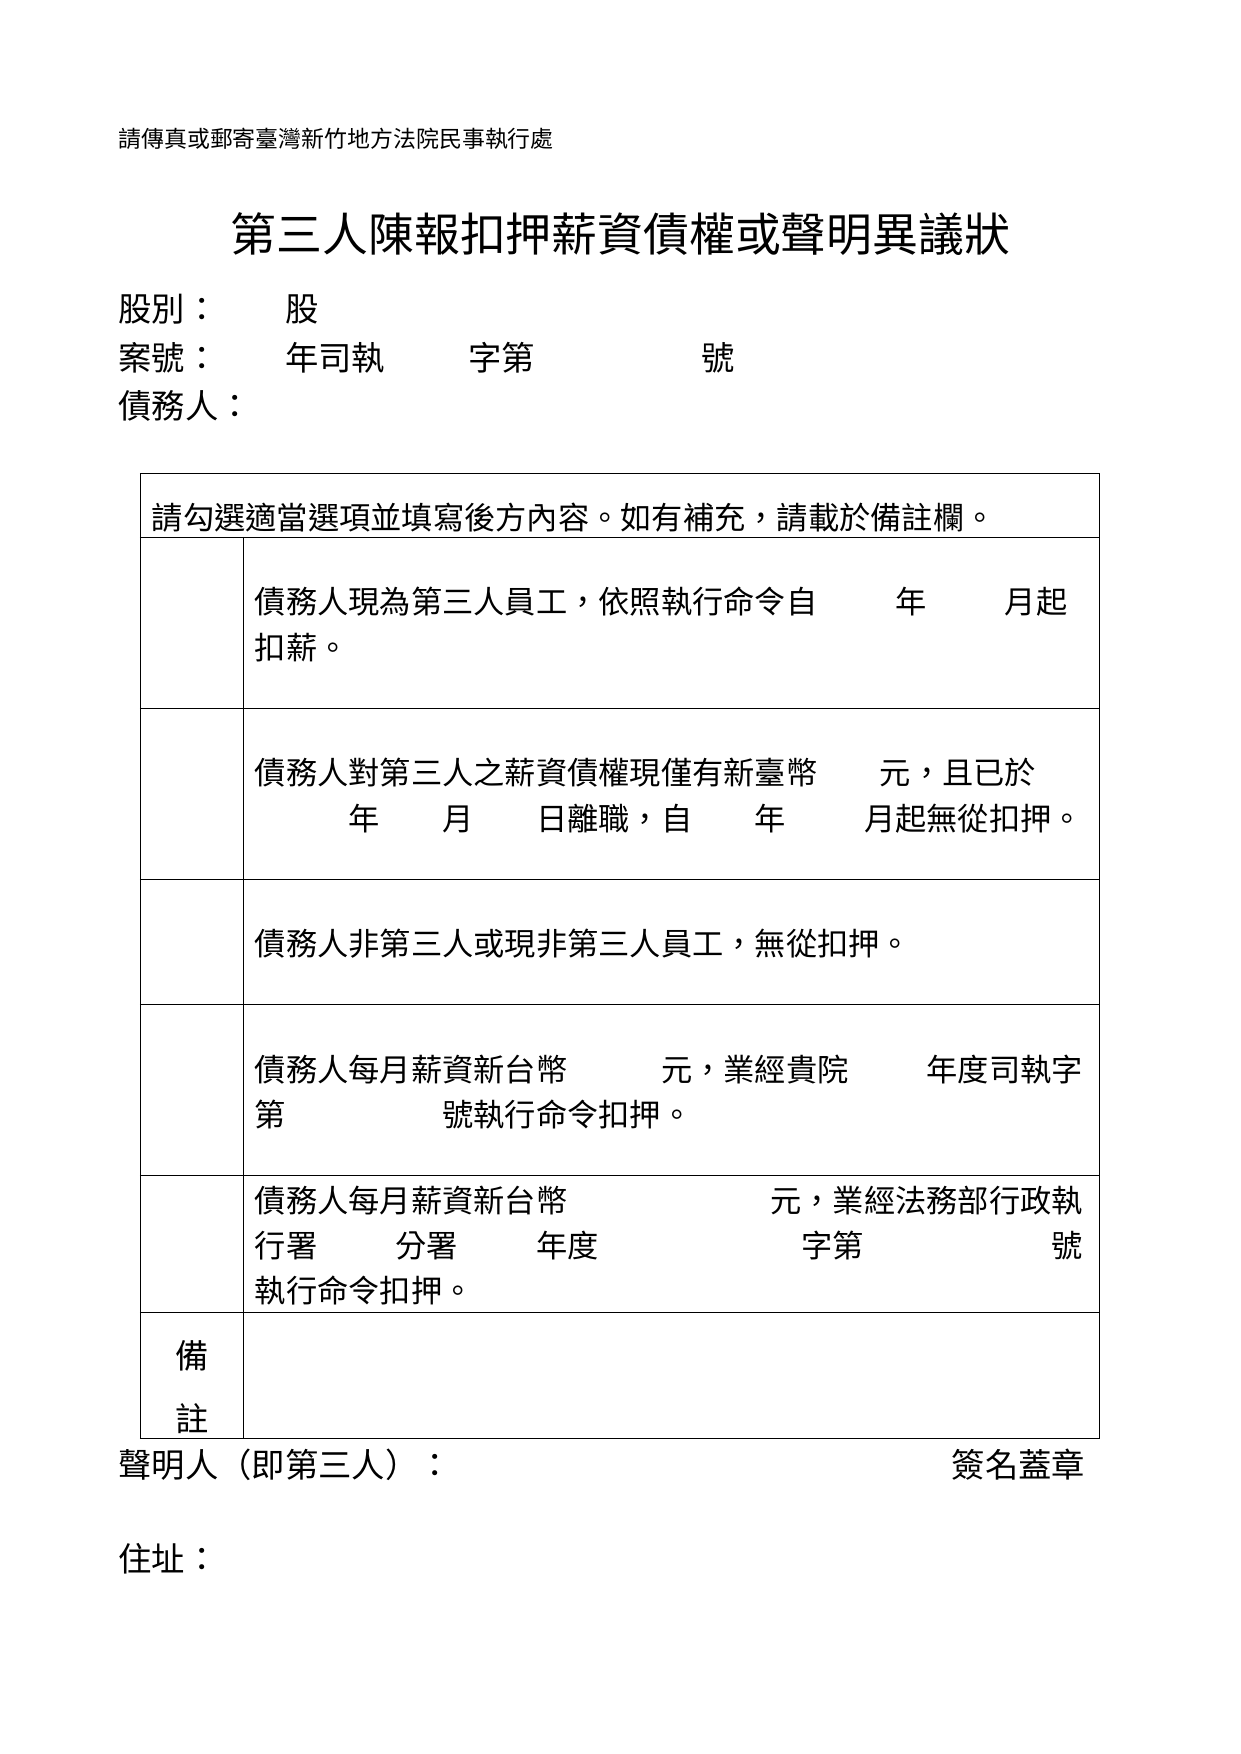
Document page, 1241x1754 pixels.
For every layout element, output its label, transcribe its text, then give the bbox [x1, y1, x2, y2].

table_cell 債務人對第三人之薪資債權現僅有新臺幣 元，且已於 年 月 日離職，自 年 月起無從扣押。 [244, 709, 1099, 878]
text 聲明人（即第三人）： 簽名蓋章 [118, 1439, 1122, 1487]
table_cell [141, 1005, 243, 1175]
text 案號： 年司執 字第 號 [118, 331, 1122, 380]
table_header 請勾選適當選項並填寫後方內容。如有補充，請載於備註欄。 [141, 474, 1099, 537]
text 股別： 股 [118, 283, 1122, 331]
table_cell [141, 1176, 243, 1312]
table_cell [141, 880, 243, 1004]
table_cell 債務人非第三人或現非第三人員工，無從扣押。 [244, 880, 1099, 1004]
table_cell 備 註 [141, 1313, 243, 1438]
table_cell 債務人每月薪資新台幣 元，業經貴院 年度司執字第 號執行命令扣押。 [244, 1005, 1099, 1175]
text 請傳真或郵寄臺灣新竹地方法院民事執行處 [118, 96, 1122, 158]
table_cell 債務人每月薪資新台幣 元，業經法務部行政執 行署 分署 年度 字第 號 執行命令扣押。 [244, 1176, 1099, 1312]
table_cell [141, 709, 243, 878]
table_cell [141, 538, 243, 708]
table_cell 債務人現為第三人員工，依照執行命令自 年 月起 扣薪。 [244, 538, 1099, 708]
table_cell [244, 1313, 1099, 1438]
text 第三人陳報扣押薪資債權或聲明異議狀 [118, 158, 1122, 283]
text 住址： [118, 1532, 1122, 1581]
text 債務人： [118, 380, 1122, 428]
